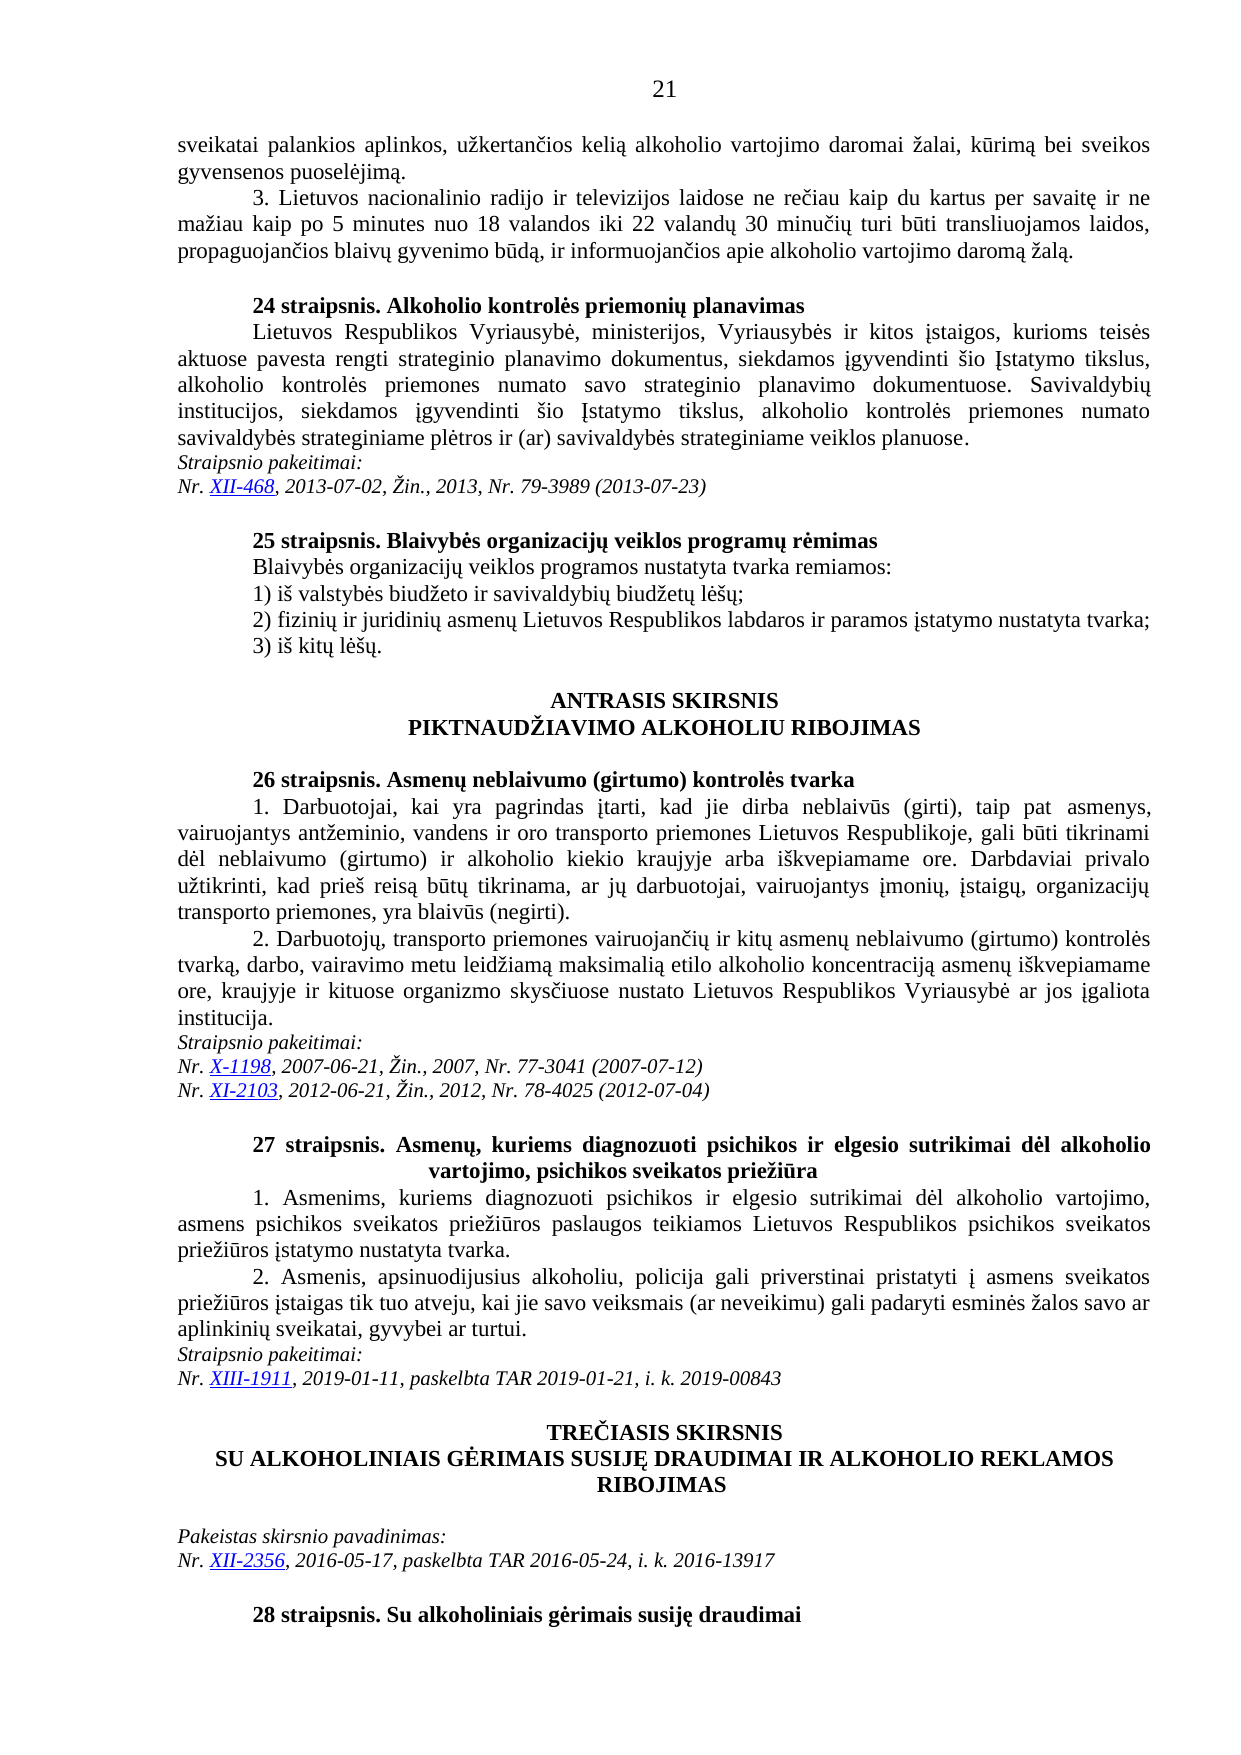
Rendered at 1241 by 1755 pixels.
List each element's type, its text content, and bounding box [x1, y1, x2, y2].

text Blaivybės organizacijų veiklos programos nustatyta tvarka remiamos: [177, 553, 1152, 579]
text SU ALKOHOLINIAIS GĖRIMAIS SUSIJĘ DRAUDIMAI IR ALKOHOLIO REKLAMOS RIBOJIMAS [177, 1445, 1152, 1498]
text Straipsnio pakeitimai: [177, 1030, 1152, 1054]
text Straipsnio pakeitimai: [177, 450, 1152, 474]
text Pakeistas skirsnio pavadinimas: [177, 1524, 1152, 1548]
text 2. Asmenis, apsinuodijusius alkoholiu, policija gali priverstinai pristatyti į asmens sveikatos priežiūros įstaigas tik tuo atveju, kai jie savo veiksmais (ar neveikimu) gali padaryti esminės žalos savo ar aplinkinių sveikatai, gyvybei ar turtui. [177, 1263, 1152, 1342]
text 27 straipsnis. Asmenų, kuriems diagnozuoti psichikos ir elgesio sutrikimai dėl alkoholio vartojimo, psichikos sveikatos priežiūra [252, 1131, 1152, 1184]
text 3. Lietuvos nacionalinio radijo ir televizijos laidose ne rečiau kaip du kartus per savaitę ir ne mažiau kaip po 5 minutes nuo 18 valandos iki 22 valandų 30 minučių turi būti transliuojamos laidos, propaguojančios blaivų gyvenimo būdą, ir informuojančios apie alkoholio vartojimo daromą žalą. [177, 184, 1152, 263]
text 2) fizinių ir juridinių asmenų Lietuvos Respublikos labdaros ir paramos įstatymo nustatyta tvarka; [177, 606, 1152, 632]
text 24 straipsnis. Alkoholio kontrolės priemonių planavimas [177, 292, 1152, 318]
text 3) iš kitų lėšų. [177, 632, 1152, 659]
text Nr. XII-468, 2013-07-02, Žin., 2013, Nr. 79-3989 (2013-07-23) [177, 474, 1152, 498]
text 1. Darbuotojai, kai yra pagrindas įtarti, kad jie dirba neblaivūs (girti), taip pat asmenys, vairuojantys antžeminio, vandens ir oro transporto priemones Lietuvos Respublikoje, gali būti tikrinami dėl neblaivumo (girtumo) ir alkoholio kiekio kraujyje arba iškvepiamame ore. Darbdaviai privalo užtikrinti, kad prieš reisą būtų tikrinama, ar jų darbuotojai, vairuojantys įmonių, įstaigų, organizacijų transporto priemones, yra blaivūs (negirti). [177, 793, 1152, 924]
text Nr. X-1198, 2007-06-21, Žin., 2007, Nr. 77-3041 (2007-07-12) [177, 1054, 1152, 1078]
text Nr. XII-2356, 2016-05-17, paskelbta TAR 2016-05-24, i. k. 2016-13917 [177, 1548, 1152, 1572]
text 25 straipsnis. Blaivybės organizacijų veiklos programų rėmimas [177, 527, 1152, 553]
text 1) iš valstybės biudžeto ir savivaldybių biudžetų lėšų; [177, 579, 1152, 606]
text Nr. XIII-1911, 2019-01-11, paskelbta TAR 2019-01-21, i. k. 2019-00843 [177, 1366, 1152, 1390]
text PIKTNAUDŽIAVIMO ALKOHOLIU RIBOJIMAS [177, 714, 1152, 740]
text 2. Darbuotojų, transporto priemones vairuojančių ir kitų asmenų neblaivumo (girtumo) kontrolės tvarką, darbo, vairavimo metu leidžiamą maksimalią etilo alkoholio koncentraciją asmenų iškvepiamame ore, kraujyje ir kituose organizmo skysčiuose nustato Lietuvos Respublikos Vyriausybė ar jos įgaliota institucija. [177, 924, 1152, 1030]
text Straipsnio pakeitimai: [177, 1342, 1152, 1366]
text 28 straipsnis. Su alkoholiniais gėrimais susiję draudimai [177, 1601, 1152, 1627]
text 1. Asmenims, kuriems diagnozuoti psichikos ir elgesio sutrikimai dėl alkoholio vartojimo, asmens psichikos sveikatos priežiūros paslaugos teikiamos Lietuvos Respublikos psichikos sveikatos priežiūros įstatymo nustatyta tvarka. [177, 1184, 1152, 1263]
text 26 straipsnis. Asmenų neblaivumo (girtumo) kontrolės tvarka [177, 766, 1152, 793]
text ANTRASIS SKIRSNIS [177, 687, 1152, 714]
text sveikatai palankios aplinkos, užkertančios kelią alkoholio vartojimo daromai žalai, kūrimą bei sveikos gyvensenos puoselėjimą. [177, 131, 1152, 184]
text Lietuvos Respublikos Vyriausybė, ministerijos, Vyriausybės ir kitos įstaigos, kurioms teisės aktuose pavesta rengti strateginio planavimo dokumentus, siekdamos įgyvendinti šio Įstatymo tikslus, alkoholio kontrolės priemones numato savo strateginio planavimo dokumentuose. Savivaldybių institucijos, siekdamos įgyvendinti šio Įstatymo tikslus, alkoholio kontrolės priemones numato savivaldybės strateginiame plėtros ir (ar) savivaldybės strateginiame veiklos planuose. [177, 318, 1152, 450]
text TREČIASIS SKIRSNIS [177, 1419, 1152, 1445]
text Nr. XI-2103, 2012-06-21, Žin., 2012, Nr. 78-4025 (2012-07-04) [177, 1078, 1152, 1102]
